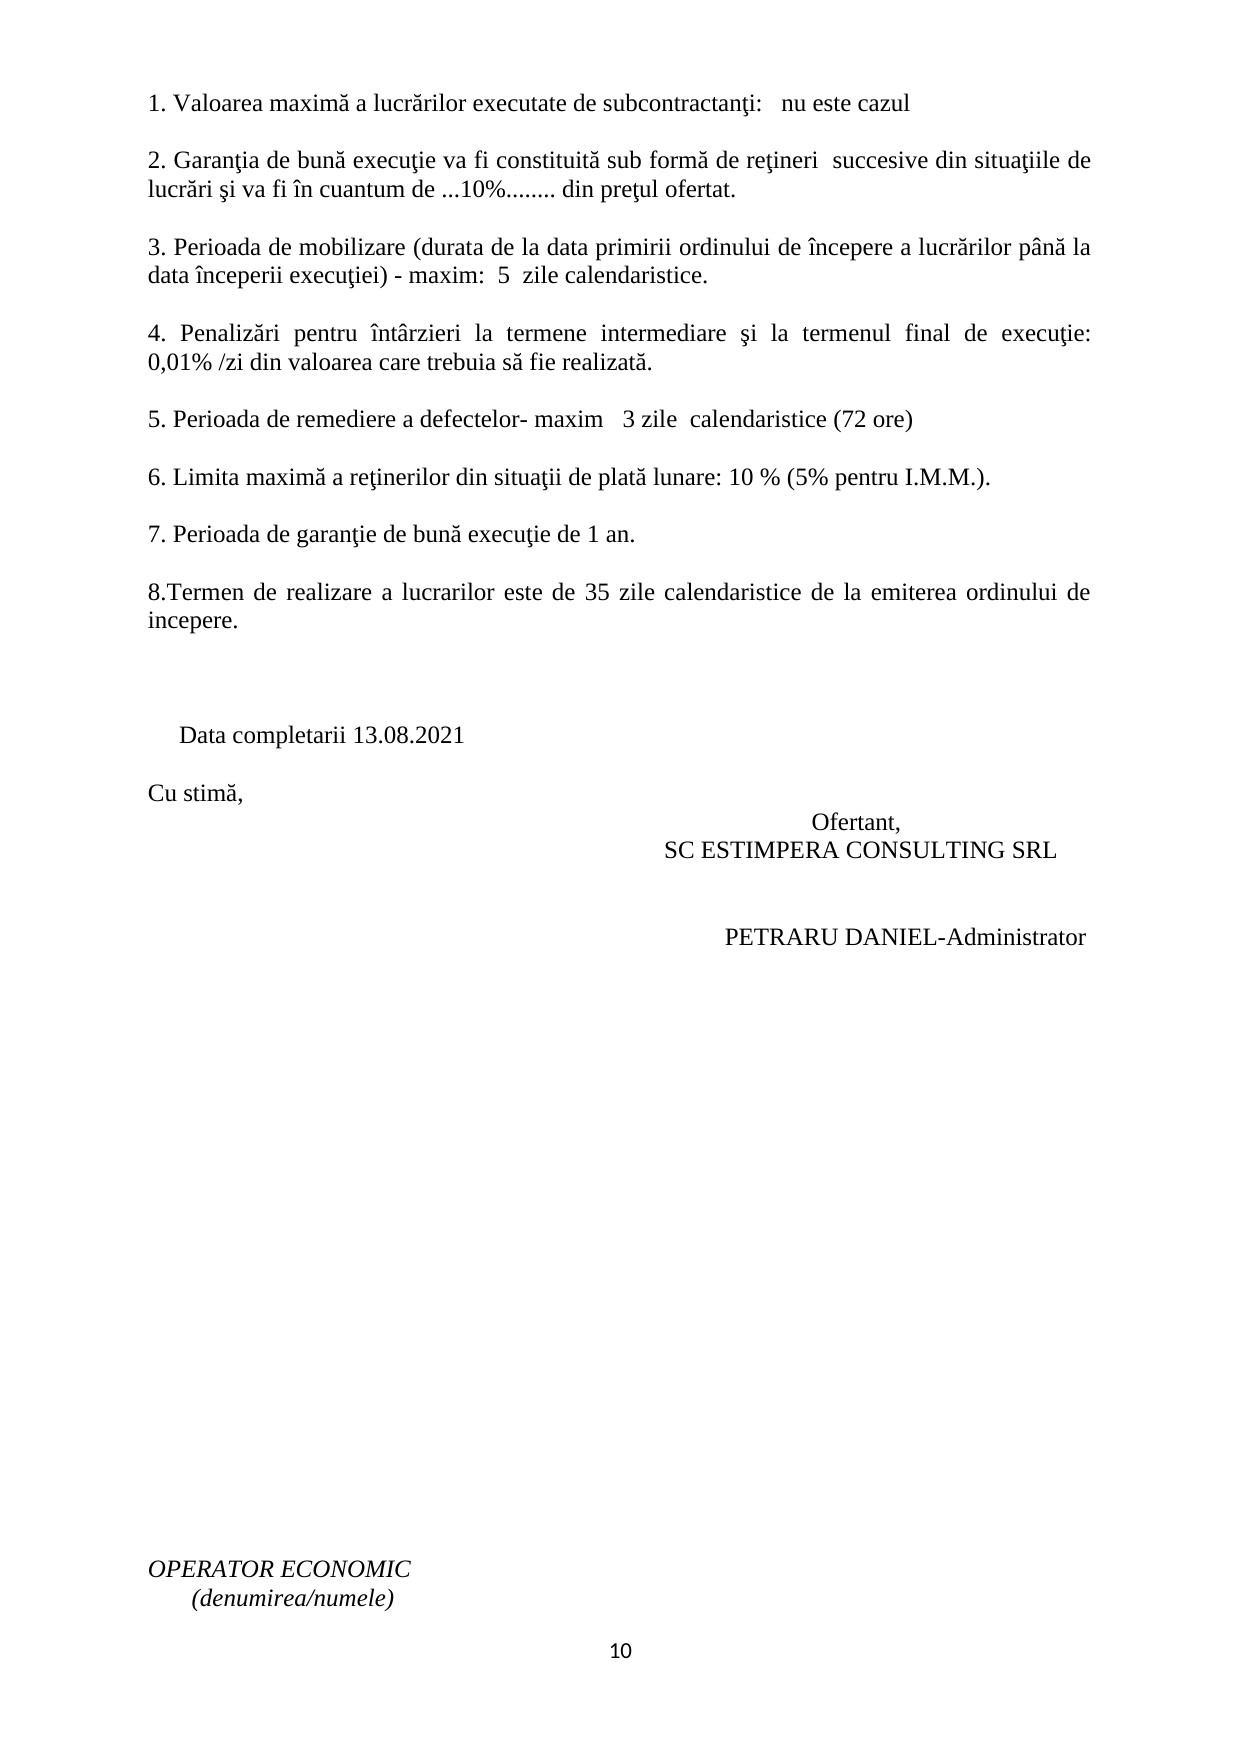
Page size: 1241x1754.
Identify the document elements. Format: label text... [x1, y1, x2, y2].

text OPERATOR ECONOMIC [148, 1554, 1092, 1583]
text 6. Limita maximă a reţinerilor din situaţii de plată lunare: 10 % (5% pentru I.M.M.). [148, 462, 1092, 490]
text Data completarii 13.08.2021 [148, 720, 1092, 749]
text 7. Perioada de garanţie de bună execuţie de 1 an. [148, 519, 1092, 548]
text (denumirea/numele) [148, 1583, 1092, 1612]
text 4. Penalizări pentru întârzieri la termene intermediare şi la termenul final de execuţie: 0,01% /zi din valoarea care trebuia să fie realizată. [148, 318, 1092, 375]
text 1. Valoarea maximă a lucrărilor executate de subcontractanţi: nu este cazul [148, 88, 1092, 117]
text Ofertant, [148, 807, 1092, 835]
text 3. Perioada de mobilizare (durata de la data primirii ordinului de începere a lucrărilor până la data începerii execuţiei) - maxim: 5 zile calendaristice. [148, 232, 1092, 289]
text 5. Perioada de remediere a defectelor- maxim 3 zile calendaristice (72 ore) [148, 404, 1092, 433]
text 2. Garanţia de bună execuţie va fi constituită sub formă de reţineri succesive din situaţiile de lucrări şi va fi în cuantum de ...10%........ din preţul ofertat. [148, 145, 1092, 203]
text 8.Termen de realizare a lucrarilor este de 35 zile calendaristice de la emiterea ordinului de incepere. [148, 577, 1092, 634]
text SC ESTIMPERA CONSULTING SRL [148, 835, 1092, 893]
text PETRARU DANIEL-Administrator [148, 922, 1092, 950]
text Cu stimă, [148, 778, 1092, 807]
